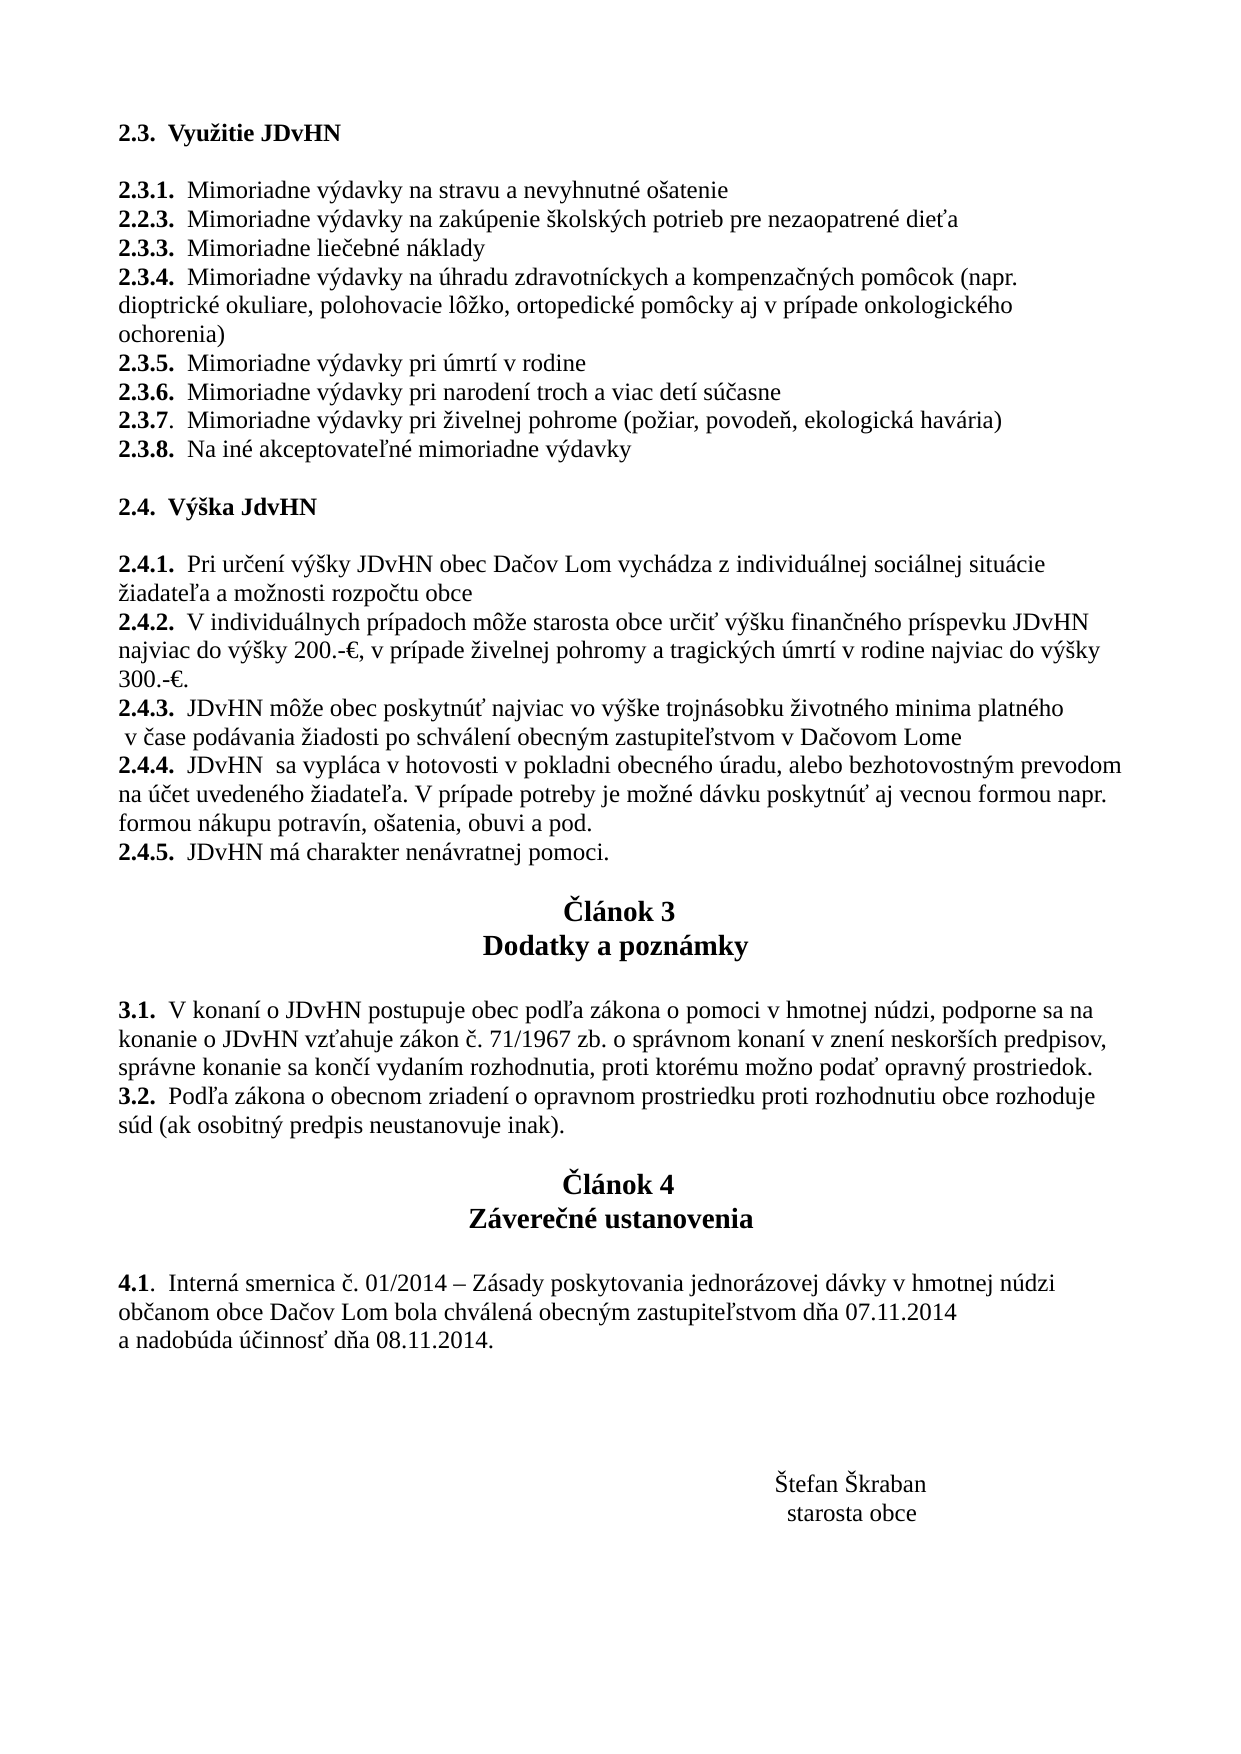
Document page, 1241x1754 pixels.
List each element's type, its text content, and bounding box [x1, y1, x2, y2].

text 2.4. Výška JdvHN [118, 492, 1122, 521]
text v čase podávania žiadosti po schválení obecným zastupiteľstvom v Dačovom Lome [118, 722, 1122, 751]
text Článok 3 [118, 894, 1122, 928]
text 2.4.4. JDvHN sa vypláca v hotovosti v pokladni obecného úradu, alebo bezhotovostným prevodom na účet uvedeného žiadateľa. V prípade potreby je možné dávku poskytnúť aj vecnou formou napr. formou nákupu potravín, ošatenia, obuvi a pod. [118, 751, 1122, 837]
text 2.3.5. Mimoriadne výdavky pri úmrtí v rodine [118, 348, 1122, 377]
text 2.3.8. Na iné akceptovateľné mimoriadne výdavky [118, 434, 1122, 463]
text Dodatky a poznámky [118, 928, 1122, 961]
text 2.3.4. Mimoriadne výdavky na úhradu zdravotníckych a kompenzačných pomôcok (napr. dioptrické okuliare, polohovacie lôžko, ortopedické pomôcky aj v prípade onkologického ochorenia) [118, 262, 1122, 348]
text Článok 4 [118, 1167, 1122, 1201]
text 2.3. Využitie JDvHN [118, 118, 1122, 147]
text Záverečné ustanovenia [118, 1201, 1122, 1234]
text a nadobúda účinnosť dňa 08.11.2014. [118, 1326, 1122, 1354]
text 2.4.3. JDvHN môže obec poskytnúť najviac vo výške trojnásobku životného minima platného [118, 693, 1122, 722]
text 2.4.1. Pri určení výšky JDvHN obec Dačov Lom vychádza z individuálnej sociálnej situácie žiadateľa a možnosti rozpočtu obce [118, 549, 1122, 607]
text 3.2. Podľa zákona o obecnom zriadení o opravnom prostriedku proti rozhodnutiu obce rozhoduje súd (ak osobitný predpis neustanovuje inak). [118, 1081, 1122, 1139]
text 2.4.5. JDvHN má charakter nenávratnej pomoci. [118, 837, 1122, 866]
text 3.1. V konaní o JDvHN postupuje obec podľa zákona o pomoci v hmotnej núdzi, podporne sa na konanie o JDvHN vzťahuje zákon č. 71/1967 zb. o správnom konaní v znení neskorších predpisov, správne konanie sa končí vydaním rozhodnutia, proti ktorému možno podať opravný prostriedok. [118, 995, 1122, 1081]
text 2.3.3. Mimoriadne liečebné náklady [118, 233, 1122, 262]
text 2.3.6. Mimoriadne výdavky pri narodení troch a viac detí súčasne [118, 377, 1122, 406]
text 2.3.1. Mimoriadne výdavky na stravu a nevyhnutné ošatenie [118, 176, 1122, 204]
text starosta obce [118, 1498, 1122, 1527]
text 2.3.7. Mimoriadne výdavky pri živelnej pohrome (požiar, povodeň, ekologická havária) [118, 406, 1122, 434]
text Štefan Škraban [118, 1469, 1122, 1498]
text 2.4.2. V individuálnych prípadoch môže starosta obce určiť výšku finančného príspevku JDvHN najviac do výšky 200.-€, v prípade živelnej pohromy a tragických úmrtí v rodine najviac do výšky 300.-€. [118, 607, 1122, 693]
text 2.2.3. Mimoriadne výdavky na zakúpenie školských potrieb pre nezaopatrené dieťa [118, 204, 1122, 233]
text 4.1. Interná smernica č. 01/2014 – Zásady poskytovania jednorázovej dávky v hmotnej núdzi občanom obce Dačov Lom bola chválená obecným zastupiteľstvom dňa 07.11.2014 [118, 1268, 1122, 1326]
